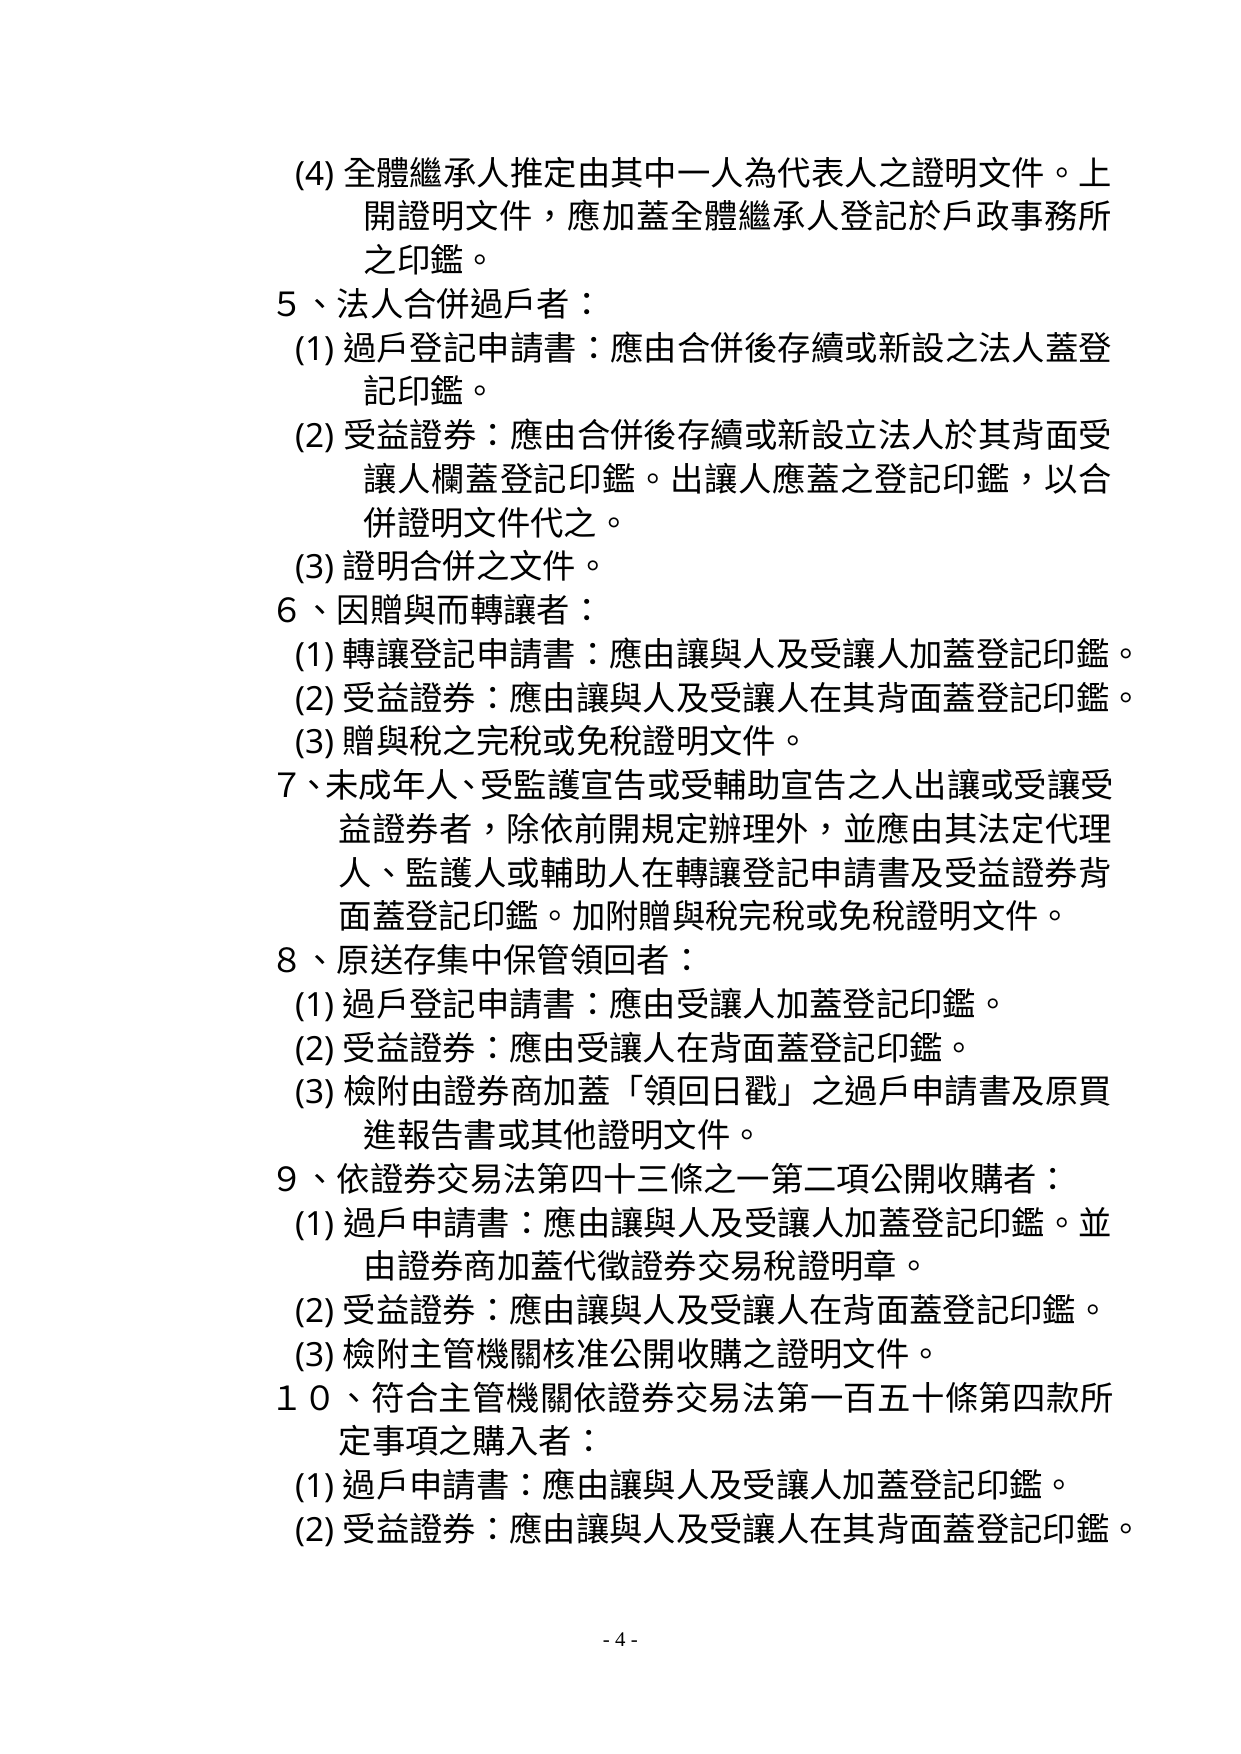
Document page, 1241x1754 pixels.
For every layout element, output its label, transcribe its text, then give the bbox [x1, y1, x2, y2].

text ７、未成年人、受監護宣告或受輔助宣告之人出讓或受讓受益證券者，除依前開規定辦理外，並應由其法定代理人、監護人或輔助人在轉讓登記申請書及受益證券背面蓋登記印鑑。加附贈與稅完稅或免稅證明文件。 [270, 762, 1113, 937]
text (1) 轉讓登記申請書：應由讓與人及受讓人加蓋登記印鑑。 [295, 631, 1113, 675]
text ５、法人合併過戶者： [270, 281, 1113, 325]
text (2) 受益證券：應由讓與人及受讓人在背面蓋登記印鑑。 [295, 1287, 1113, 1331]
text １０、符合主管機關依證券交易法第一百五十條第四款所定事項之購入者： [270, 1375, 1113, 1462]
text (1) 過戶申請書：應由讓與人及受讓人加蓋登記印鑑。並由證券商加蓋代徵證券交易稅證明章。 [295, 1200, 1113, 1287]
text ６、因贈與而轉讓者： [270, 587, 1113, 631]
text (3) 證明合併之文件。 [295, 544, 1113, 587]
text (1) 過戶登記申請書：應由受讓人加蓋登記印鑑。 [295, 981, 1113, 1025]
text ９、依證券交易法第四十三條之一第二項公開收購者： [270, 1156, 1113, 1200]
text ８、原送存集中保管領回者： [270, 937, 1113, 981]
text (2) 受益證券：應由合併後存續或新設立法人於其背面受讓人欄蓋登記印鑑。出讓人應蓋之登記印鑑，以合併證明文件代之。 [295, 412, 1113, 544]
text (2) 受益證券：應由受讓人在背面蓋登記印鑑。 [295, 1025, 1113, 1069]
text (2) 受益證券：應由讓與人及受讓人在其背面蓋登記印鑑。 [295, 675, 1113, 719]
text (4) 全體繼承人推定由其中一人為代表人之證明文件。上開證明文件，應加蓋全體繼承人登記於戶政事務所之印鑑。 [295, 150, 1113, 281]
text (3) 贈與稅之完稅或免稅證明文件。 [295, 719, 1113, 762]
text (1) 過戶申請書：應由讓與人及受讓人加蓋登記印鑑。 [295, 1462, 1113, 1506]
text (1) 過戶登記申請書：應由合併後存續或新設之法人蓋登記印鑑。 [295, 325, 1113, 412]
text (2) 受益證券：應由讓與人及受讓人在其背面蓋登記印鑑。 [295, 1506, 1113, 1550]
text (3) 檢附主管機關核准公開收購之證明文件。 [295, 1331, 1113, 1375]
text (3) 檢附由證券商加蓋「領回日戳」之過戶申請書及原買進報告書或其他證明文件。 [295, 1069, 1113, 1156]
